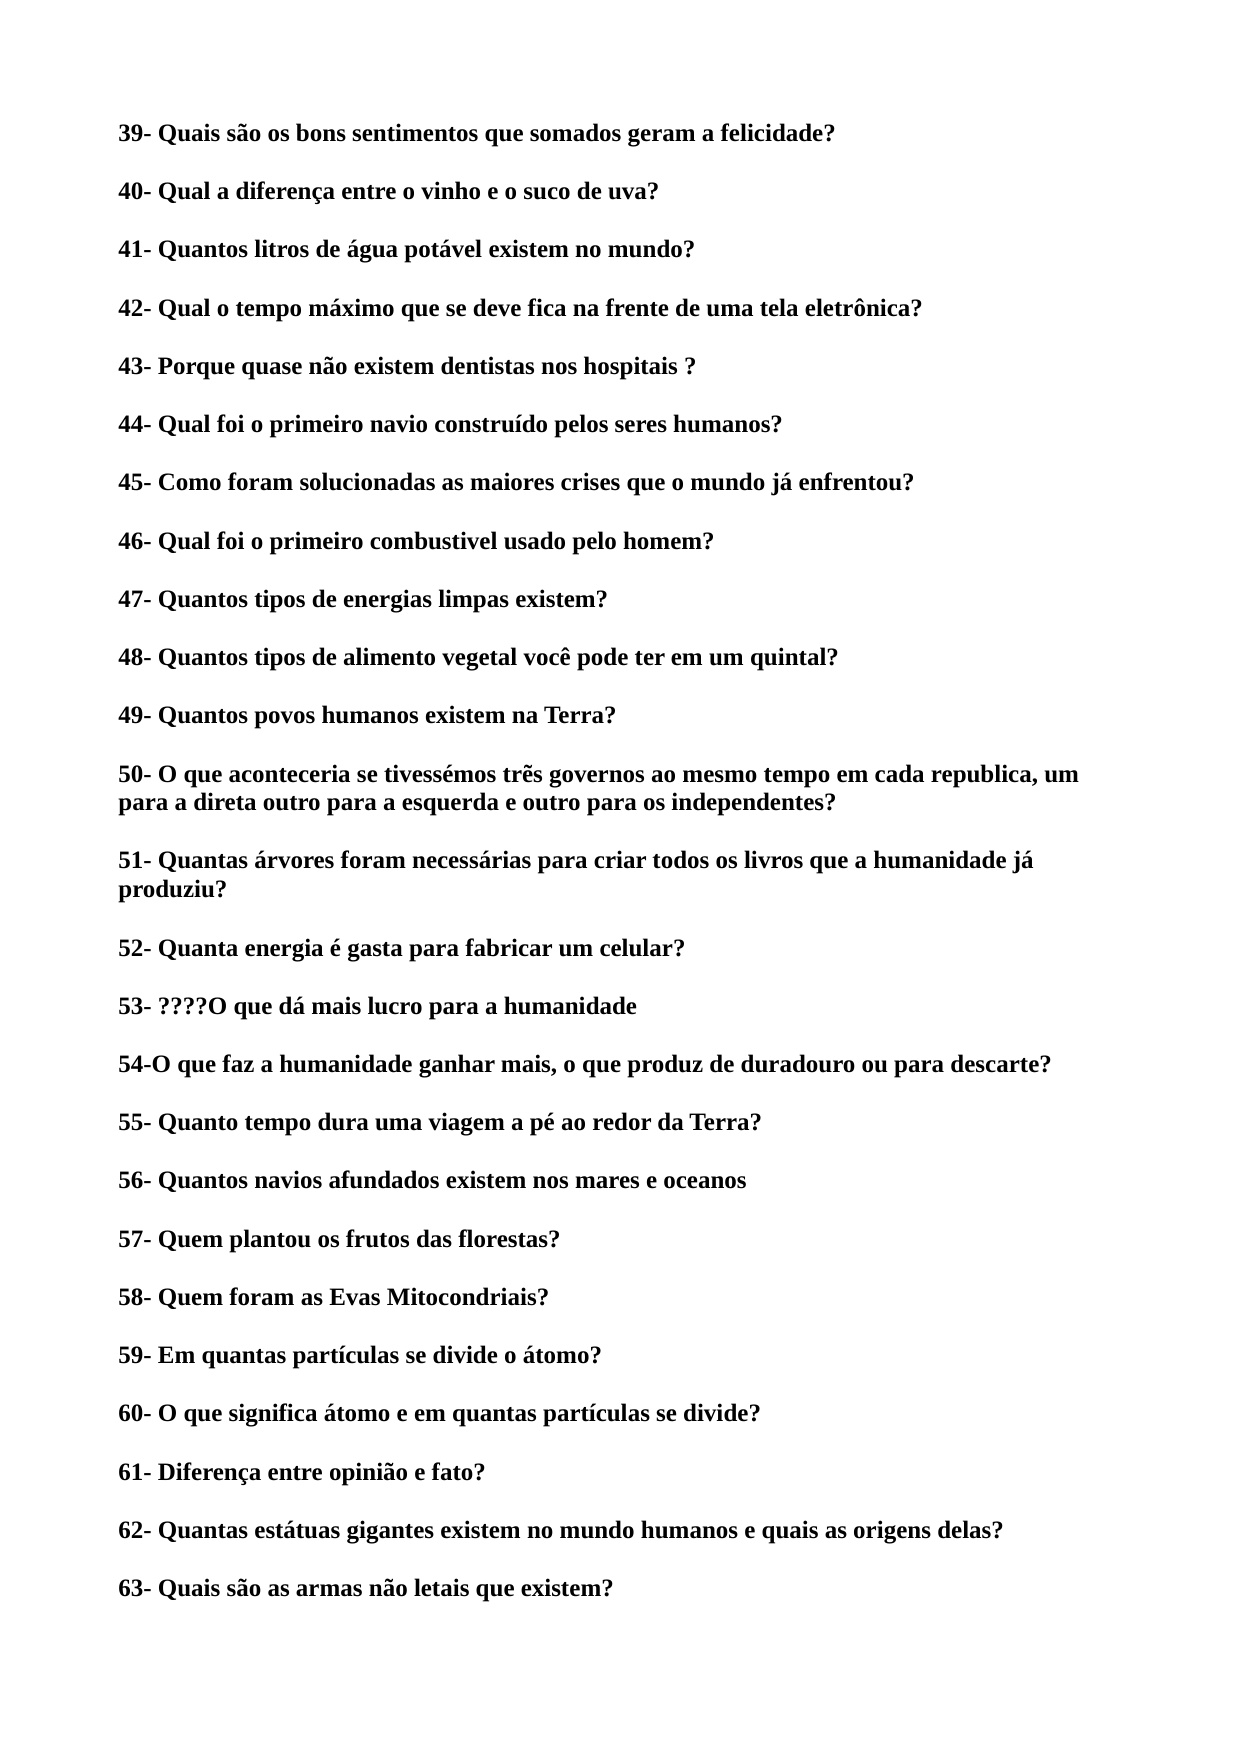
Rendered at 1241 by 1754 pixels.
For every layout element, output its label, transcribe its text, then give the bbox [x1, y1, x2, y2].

text 54-O que faz a humanidade ganhar mais, o que produz de duradouro ou para descarte? [118, 1049, 1122, 1078]
text 40- Qual a diferença entre o vinho e o suco de uva? [118, 176, 1122, 205]
text 52- Quanta energia é gasta para fabricar um celular? [118, 933, 1122, 961]
text 63- Quais são as armas não letais que existem? [118, 1573, 1122, 1602]
text 50- O que aconteceria se tivessémos trẽs governos ao mesmo tempo em cada republica, um para a direta outro para a esquerda e outro para os independentes? [118, 759, 1122, 816]
text 46- Qual foi o primeiro combustivel usado pelo homem? [118, 526, 1122, 554]
text 61- Diferença entre opinião e fato? [118, 1457, 1122, 1485]
text 53- ????O que dá mais lucro para a humanidade [118, 991, 1122, 1019]
text 39- Quais são os bons sentimentos que somados geram a felicidade? [118, 118, 1122, 147]
text 44- Qual foi o primeiro navio construído pelos seres humanos? [118, 409, 1122, 438]
text 55- Quanto tempo dura uma viagem a pé ao redor da Terra? [118, 1107, 1122, 1136]
text 58- Quem foram as Evas Mitocondriais? [118, 1282, 1122, 1311]
text 51- Quantas árvores foram necessárias para criar todos os livros que a humanidade já produziu? [118, 846, 1122, 903]
text 60- O que significa átomo e em quantas partículas se divide? [118, 1398, 1122, 1427]
text 57- Quem plantou os frutos das florestas? [118, 1224, 1122, 1252]
text 45- Como foram solucionadas as maiores crises que o mundo já enfrentou? [118, 467, 1122, 496]
text 41- Quantos litros de água potável existem no mundo? [118, 234, 1122, 263]
text 62- Quantas estátuas gigantes existem no mundo humanos e quais as origens delas? [118, 1515, 1122, 1544]
text 48- Quantos tipos de alimento vegetal você pode ter em um quintal? [118, 642, 1122, 671]
text 56- Quantos navios afundados existem nos mares e oceanos [118, 1166, 1122, 1194]
text 49- Quantos povos humanos existem na Terra? [118, 700, 1122, 729]
text 59- Em quantas partículas se divide o átomo? [118, 1340, 1122, 1369]
text 43- Porque quase não existem dentistas nos hospitais ? [118, 351, 1122, 380]
text 47- Quantos tipos de energias limpas existem? [118, 584, 1122, 613]
text 42- Qual o tempo máximo que se deve fica na frente de uma tela eletrônica? [118, 293, 1122, 322]
